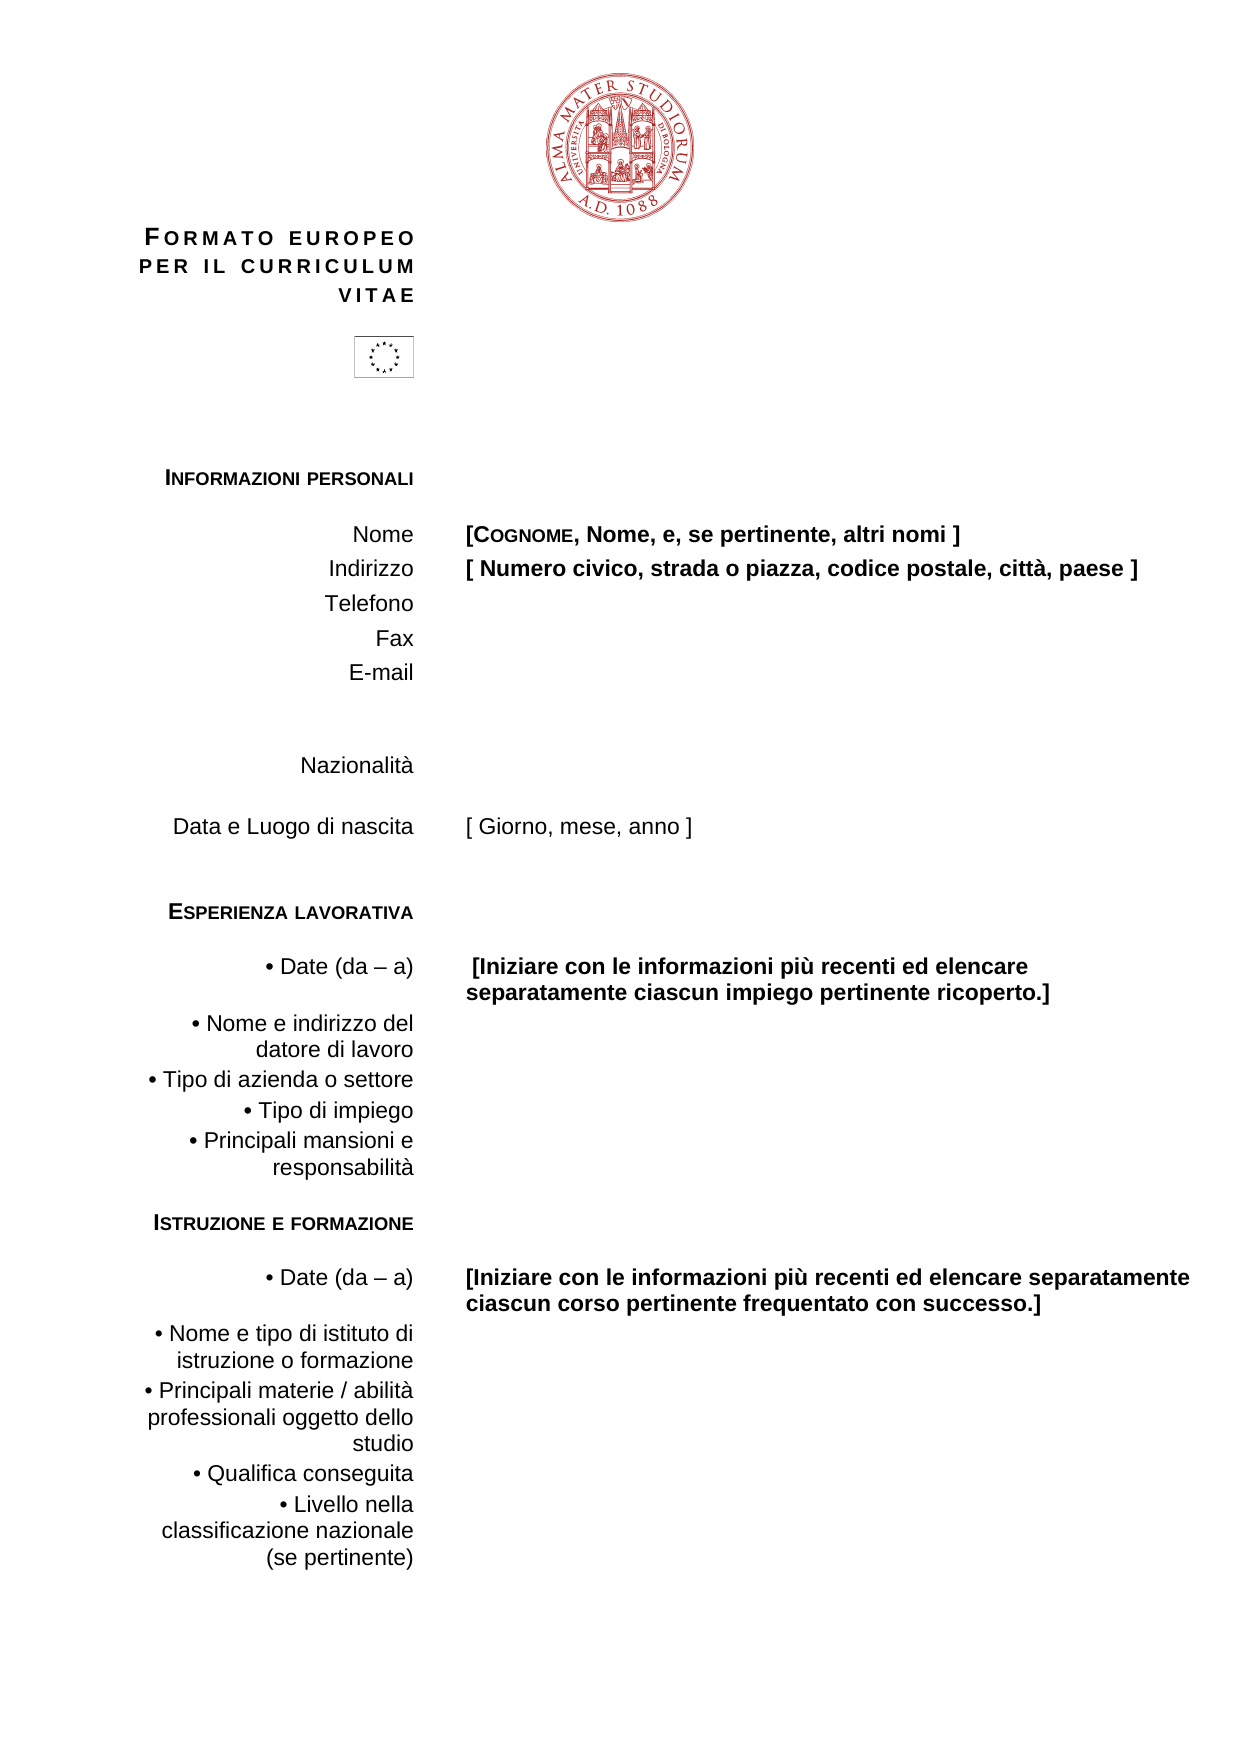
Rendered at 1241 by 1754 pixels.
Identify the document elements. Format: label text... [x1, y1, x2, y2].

table_header • Date (da – a) [118, 951, 425, 1007]
table_cell Indirizzo [118, 551, 425, 586]
table_header [425, 1261, 454, 1318]
table_header Nazionalità [118, 750, 425, 780]
table_cell • Qualifica conseguita [118, 1458, 425, 1489]
table_cell [454, 1095, 1207, 1125]
table_cell • Principali materie / abilità professionali oggetto dello studio [118, 1375, 425, 1458]
table_header [Iniziare con le informazioni più recenti ed elencare separatamente ciascun corso pertinente frequentato con successo.] [454, 1261, 1207, 1318]
table_cell • Nome e tipo di istituto di istruzione o formazione [118, 1318, 425, 1375]
table_cell • Tipo di impiego [118, 1095, 425, 1125]
table_cell • Nome e indirizzo del datore di lavoro [118, 1008, 425, 1064]
table_header • Date (da – a) [118, 1261, 425, 1318]
table_cell • Livello nella classificazione nazionale (se pertinente) [118, 1489, 425, 1572]
table_cell [ Numero civico, strada o piazza, codice postale, città, paese ] [454, 551, 1207, 586]
table_cell Telefono [118, 586, 425, 620]
table_cell [425, 1489, 454, 1572]
table_cell • Tipo di azienda o settore [118, 1064, 425, 1095]
table_header [425, 750, 454, 780]
table_cell [118, 378, 425, 406]
table_cell [454, 1489, 1207, 1572]
table_cell [454, 620, 1207, 655]
table_cell [454, 1008, 1207, 1064]
table_cell [425, 655, 454, 690]
table_cell [454, 1064, 1207, 1095]
table_header Informazioni personali [118, 464, 425, 490]
table_header [425, 951, 454, 1007]
table_cell [454, 1318, 1207, 1375]
table_cell [425, 1095, 454, 1125]
table_header [ Giorno, mese, anno ] [454, 811, 1207, 841]
table_cell [454, 1375, 1207, 1458]
table_header Istruzione e formazione [118, 1209, 425, 1235]
table_header [Iniziare con le informazioni più recenti ed elencare separatamente ciascun impiego pertinente ricoperto.] [454, 951, 1207, 1007]
table_cell [425, 1375, 454, 1458]
table_cell • Principali mansioni e responsabilità [118, 1125, 425, 1182]
table_cell [425, 586, 454, 620]
table_header Esperienza lavorativa [118, 898, 425, 924]
table_header [Cognome, Nome, e, se pertinente, altri nomi ] [454, 516, 1207, 551]
table_cell [454, 655, 1207, 690]
table_header Formato europeo per il curriculum vitae [118, 221, 425, 377]
table_cell [425, 1458, 454, 1489]
table_cell Fax [118, 620, 425, 655]
table_header Data e Luogo di nascita [118, 811, 425, 841]
table_header Nome [118, 516, 425, 551]
table_cell [425, 1008, 454, 1064]
table_header [454, 750, 1207, 780]
table_cell [425, 1318, 454, 1375]
table_cell [425, 1064, 454, 1095]
table_cell [425, 1125, 454, 1182]
table_header [425, 516, 454, 551]
table_cell E-mail [118, 655, 425, 690]
table_header [425, 811, 454, 841]
table_cell [425, 620, 454, 655]
table_cell [454, 586, 1207, 620]
table_cell [454, 1458, 1207, 1489]
table_cell [425, 551, 454, 586]
table_cell [454, 1125, 1207, 1182]
